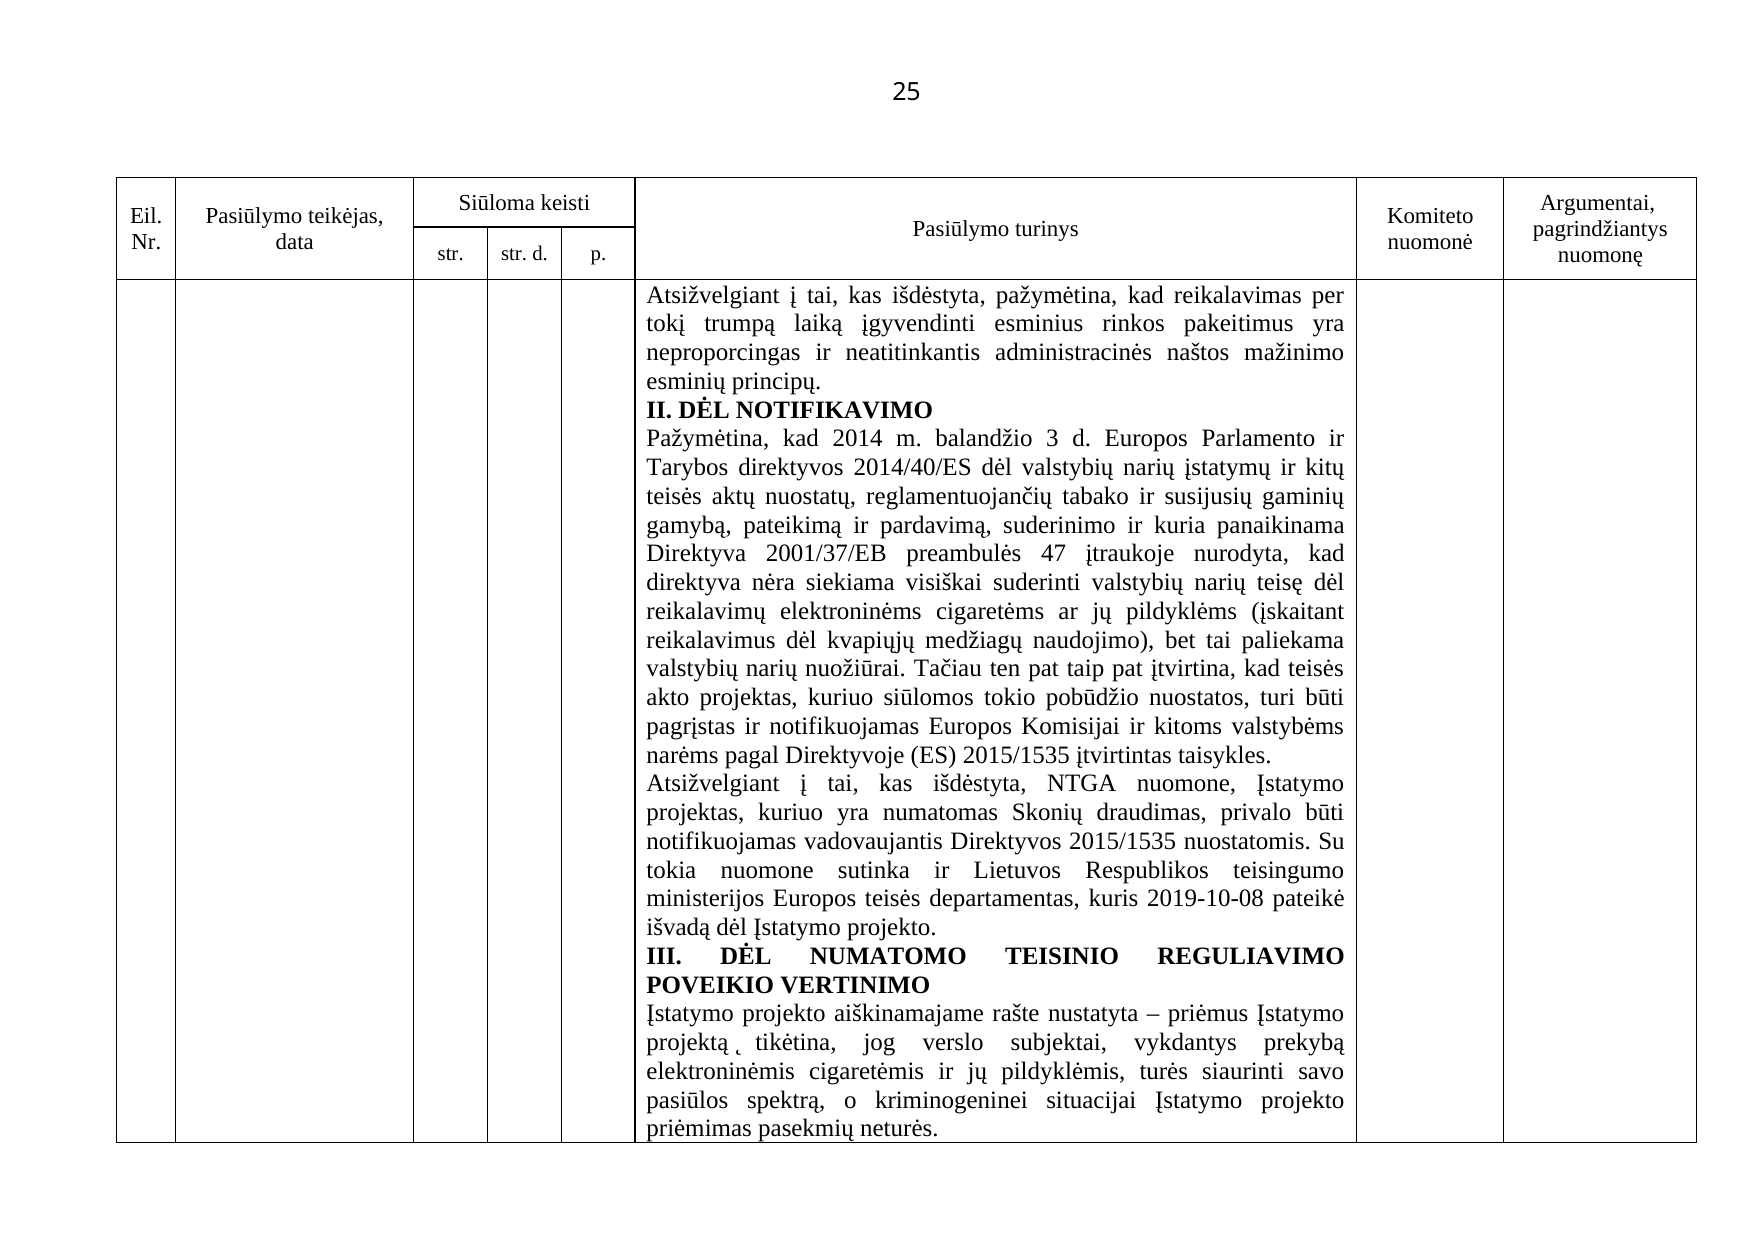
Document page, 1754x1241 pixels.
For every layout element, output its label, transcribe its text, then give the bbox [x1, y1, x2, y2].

table_header Komiteto nuomonė [1357, 178, 1503, 279]
table_cell [488, 280, 561, 1142]
table_cell [1504, 280, 1696, 1142]
table_cell str. d. [488, 228, 561, 279]
table_cell [1357, 280, 1503, 1142]
table_cell Atsižvelgiant į tai, kas išdėstyta, pažymėtina, kad reikalavimas per tokį trumpą laiką įgyvendinti esminius rinkos pakeitimus yra neproporcingas ir neatitinkantis administracinės naštos mažinimo esminių principų. II. DĖL NOTIFIKAVIMO Pažymėtina, kad 2014 m. balandžio 3 d. Europos Parlamento ir Tarybos direktyvos 2014/40/ES dėl valstybių narių įstatymų ir kitų teisės aktų nuostatų, reglamentuojančių tabako ir susijusių gaminių gamybą, pateikimą ir pardavimą, suderinimo ir kuria panaikinama Direktyva 2001/37/EB preambulės 47 įtraukoje nurodyta, kad direktyva nėra siekiama visiškai suderinti valstybių narių teisę dėl reikalavimų elektroninėms cigaretėms ar jų pildyklėms (įskaitant reikalavimus dėl kvapiųjų medžiagų naudojimo), bet tai paliekama valstybių narių nuožiūrai. Tačiau ten pat taip pat įtvirtina, kad teisės akto projektas, kuriuo siūlomos tokio pobūdžio nuostatos, turi būti pagrįstas ir notifikuojamas Europos Komisijai ir kitoms valstybėms narėms pagal Direktyvoje (ES) 2015/1535 įtvirtintas taisykles. Atsižvelgiant į tai, kas išdėstyta, NTGA nuomone, Įstatymo projektas, kuriuo yra numatomas Skonių draudimas, privalo būti notifikuojamas vadovaujantis Direktyvos 2015/1535 nuostatomis. Su tokia nuomone sutinka ir Lietuvos Respublikos teisingumo ministerijos Europos teisės departamentas, kuris 2019-10-08 pateikė išvadą dėl Įstatymo projekto. III. DĖL NUMATOMO TEISINIO REGULIAVIMO POVEIKIO VERTINIMO Įstatymo projekto aiškinamajame rašte nustatyta – priėmus Įstatymo projektą̨ tikėtina, jog verslo subjektai, vykdantys prekybą elektroninėmis cigaretėmis ir jų pildyklėmis, turės siaurinti savo pasiūlos spektrą, o kriminogeninei situacijai Įstatymo projekto priėmimas pasekmių neturės. [636, 280, 1356, 1142]
table_cell p. [562, 228, 634, 279]
table_header Pasiūlymo turinys [636, 178, 1356, 279]
table_header Argumentai, pagrindžiantys nuomonę [1504, 178, 1696, 279]
table_header Pasiūlymo teikėjas, data [176, 178, 413, 279]
table_cell [117, 280, 175, 1142]
table_cell [414, 280, 487, 1142]
table_cell [562, 280, 634, 1142]
table_cell str. [414, 228, 487, 279]
table_cell [176, 280, 413, 1142]
table_header Eil. Nr. [117, 178, 175, 279]
table_header Siūloma keisti [414, 178, 634, 226]
